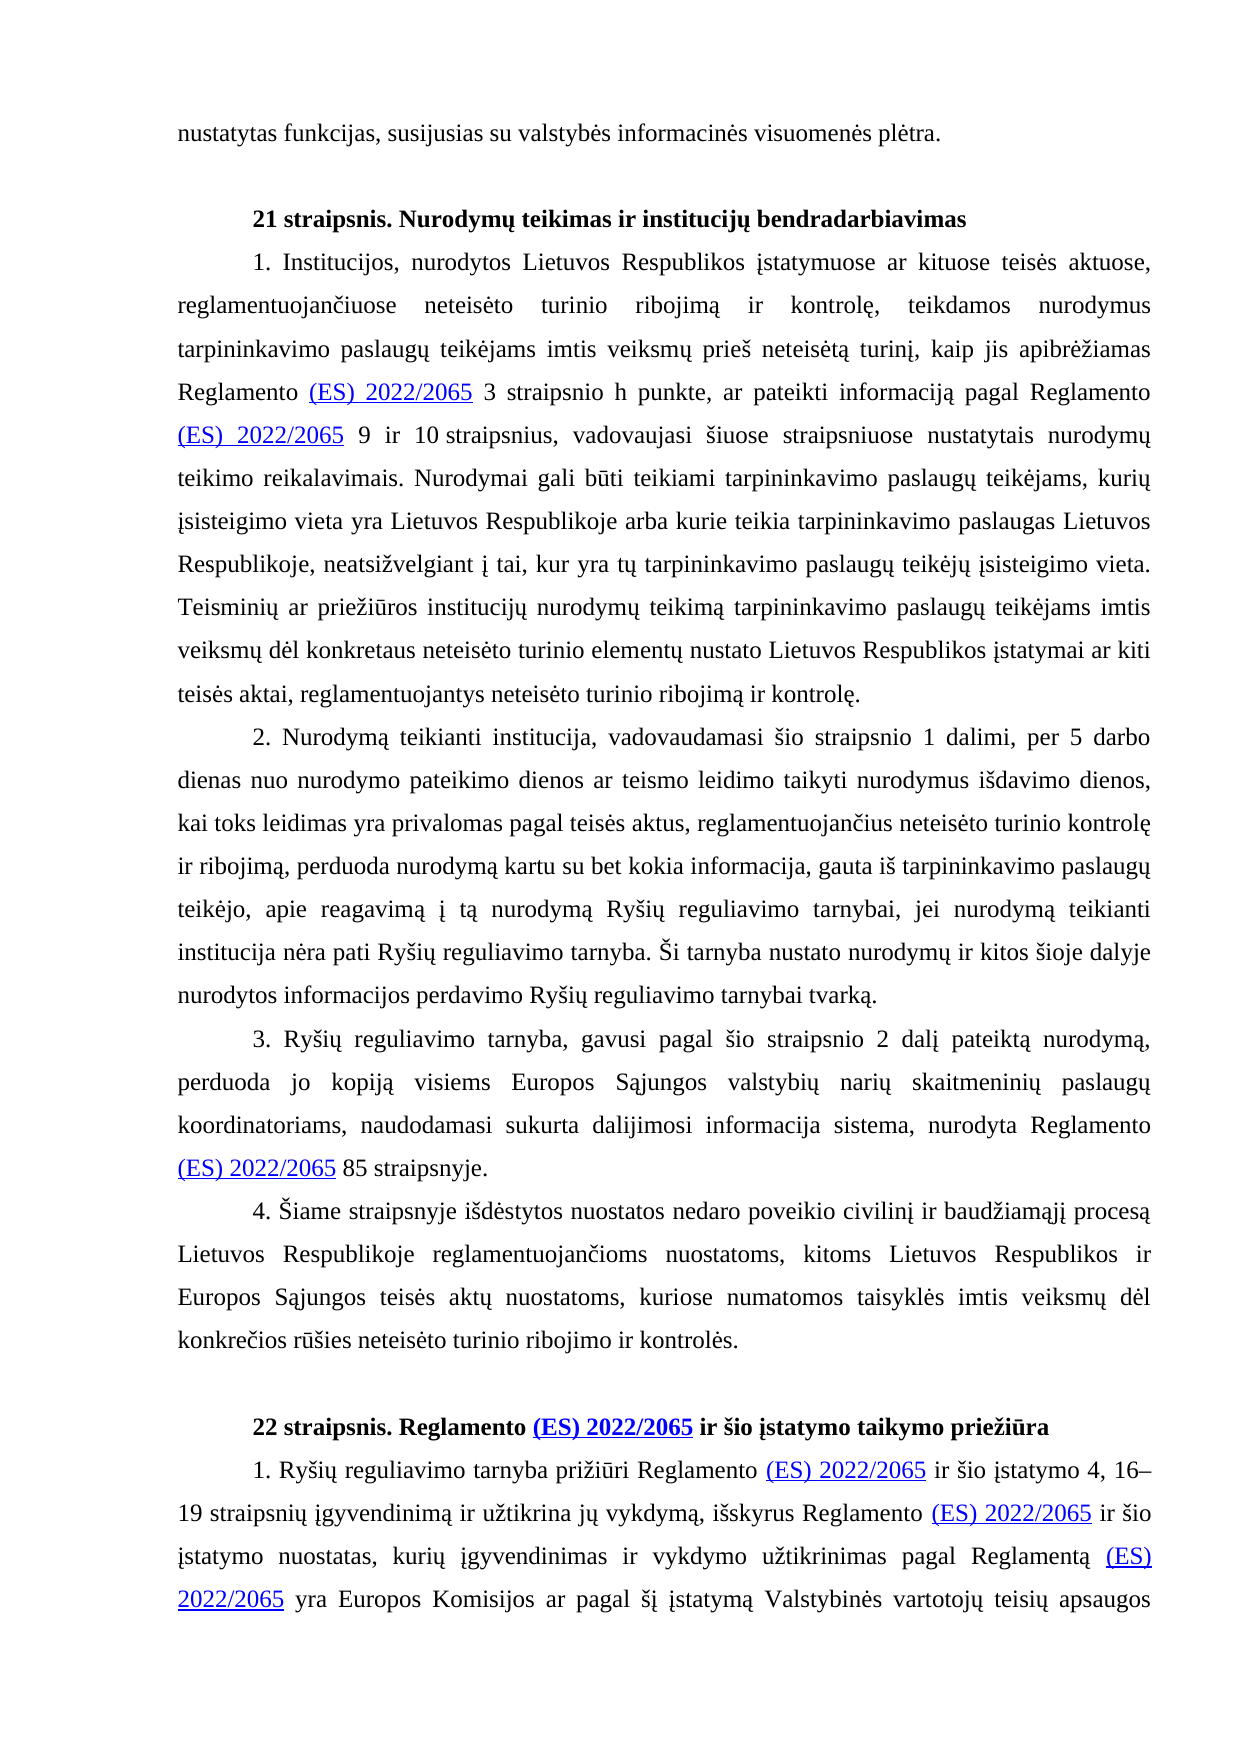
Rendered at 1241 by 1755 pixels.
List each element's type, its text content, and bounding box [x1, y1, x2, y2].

text 22 straipsnis. Reglamento (ES) 2022/2065 ir šio įstatymo taikymo priežiūra [177, 1412, 1152, 1441]
text 3. Ryšių reguliavimo tarnyba, gavusi pagal šio straipsnio 2 dalį pateiktą nurodymą, perduoda jo kopiją visiems Europos Sąjungos valstybių narių skaitmeninių paslaugų koordinatoriams, naudodamasi sukurta dalijimosi informacija sistema, nurodyta Reglamento (ES) 2022/2065 85 straipsnyje. [177, 1024, 1152, 1182]
text 4. Šiame straipsnyje išdėstytos nuostatos nedaro poveikio civilinį ir baudžiamąjį procesą Lietuvos Respublikoje reglamentuojančioms nuostatoms, kitoms Lietuvos Respublikos ir Europos Sąjungos teisės aktų nuostatoms, kuriose numatomos taisyklės imtis veiksmų dėl konkrečios rūšies neteisėto turinio ribojimo ir kontrolės. [177, 1196, 1152, 1354]
text nustatytas funkcijas, susijusias su valstybės informacinės visuomenės plėtra. [177, 118, 1152, 147]
text 2. Nurodymą teikianti institucija, vadovaudamasi šio straipsnio 1 dalimi, per 5 darbo dienas nuo nurodymo pateikimo dienos ar teismo leidimo taikyti nurodymus išdavimo dienos, kai toks leidimas yra privalomas pagal teisės aktus, reglamentuojančius neteisėto turinio kontrolę ir ribojimą, perduoda nurodymą kartu su bet kokia informacija, gauta iš tarpininkavimo paslaugų teikėjo, apie reagavimą į tą nurodymą Ryšių reguliavimo tarnybai, jei nurodymą teikianti institucija nėra pati Ryšių reguliavimo tarnyba. Ši tarnyba nustato nurodymų ir kitos šioje dalyje nurodytos informacijos perdavimo Ryšių reguliavimo tarnybai tvarką. [177, 722, 1152, 1009]
text 1. Ryšių reguliavimo tarnyba prižiūri Reglamento (ES) 2022/2065 ir šio įstatymo 4, 16–19 straipsnių įgyvendinimą ir užtikrina jų vykdymą, išskyrus Reglamento (ES) 2022/2065 ir šio įstatymo nuostatas, kurių įgyvendinimas ir vykdymo užtikrinimas pagal Reglamentą (ES) 2022/2065 yra Europos Komisijos ar pagal šį įstatymą Valstybinės vartotojų teisių apsaugos [177, 1455, 1152, 1613]
text 21 straipsnis. Nurodymų teikimas ir institucijų bendradarbiavimas [177, 204, 1152, 233]
text 1. Institucijos, nurodytos Lietuvos Respublikos įstatymuose ar kituose teisės aktuose, reglamentuojančiuose neteisėto turinio ribojimą ir kontrolę, teikdamos nurodymus tarpininkavimo paslaugų teikėjams imtis veiksmų prieš neteisėtą turinį, kaip jis apibrėžiamas Reglamento (ES) 2022/2065 3 straipsnio h punkte, ar pateikti informaciją pagal Reglamento (ES) 2022/2065 9 ir 10 straipsnius, vadovaujasi šiuose straipsniuose nustatytais nurodymų teikimo reikalavimais. Nurodymai gali būti teikiami tarpininkavimo paslaugų teikėjams, kurių įsisteigimo vieta yra Lietuvos Respublikoje arba kurie teikia tarpininkavimo paslaugas Lietuvos Respublikoje, neatsižvelgiant į tai, kur yra tų tarpininkavimo paslaugų teikėjų įsisteigimo vieta. Teisminių ar priežiūros institucijų nurodymų teikimą tarpininkavimo paslaugų teikėjams imtis veiksmų dėl konkretaus neteisėto turinio elementų nustato Lietuvos Respublikos įstatymai ar kiti teisės aktai, reglamentuojantys neteisėto turinio ribojimą ir kontrolę. [177, 247, 1152, 707]
